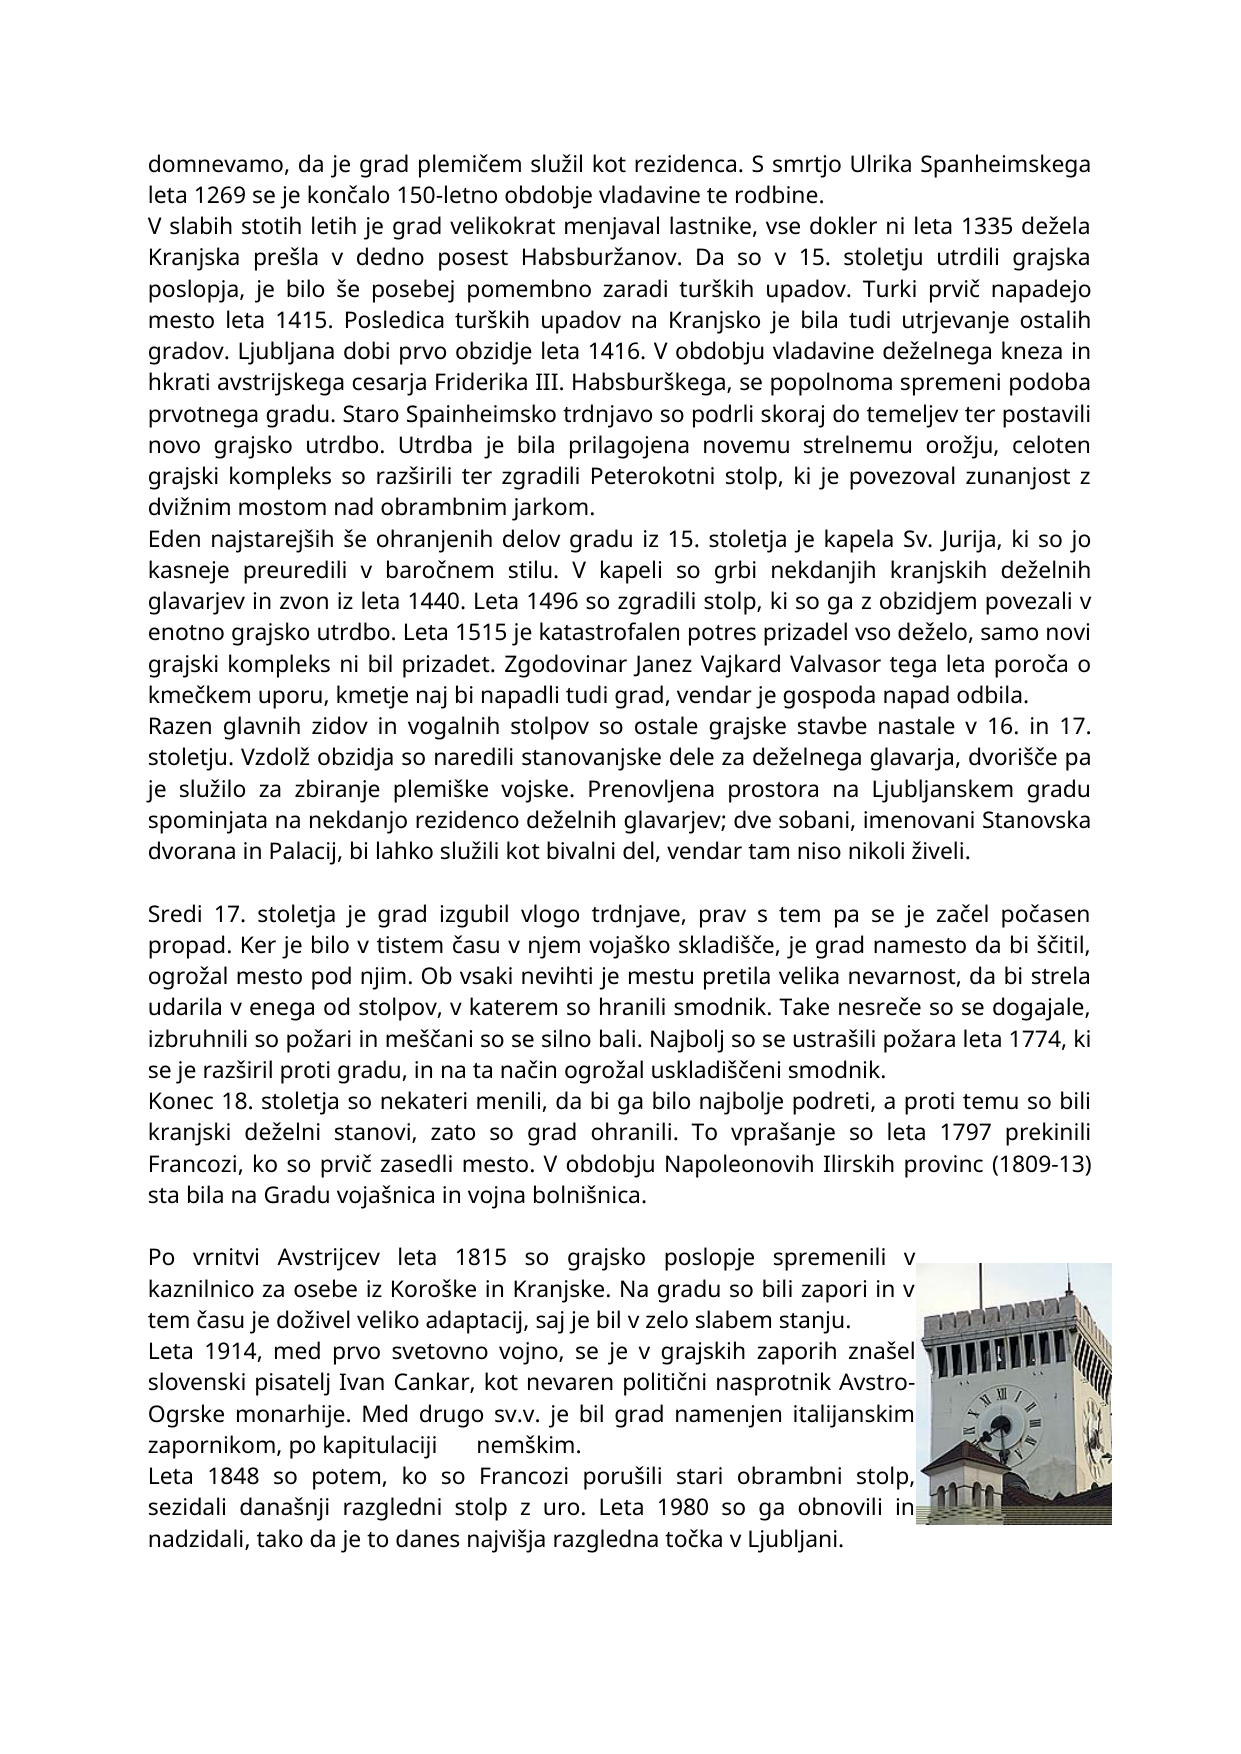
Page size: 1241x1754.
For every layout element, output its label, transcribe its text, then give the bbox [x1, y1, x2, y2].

text domnevamo, da je grad plemičem služil kot rezidenca. S smrtjo Ulrika Spanheimskega leta 1269 se je končalo 150-letno obdobje vladavine te rodbine. [148, 148, 1093, 210]
text Sredi 17. stoletja je grad izgubil vlogo trdnjave, prav s tem pa se je začel počasen propad. Ker je bilo v tistem času v njem vojaško skladišče, je grad namesto da bi ščitil, ogrožal mesto pod njim. Ob vsaki nevihti je mestu pretila velika nevarnost, da bi strela udarila v enega od stolpov, v katerem so hranili smodnik. Take nesreče so se dogajale, izbruhnili so požari in meščani so se silno bali. Najbolj so se ustrašili požara leta 1774, ki se je razširil proti gradu, in na ta način ogrožal uskladiščeni smodnik. [148, 898, 1093, 1085]
text Konec 18. stoletja so nekateri menili, da bi ga bilo najbolje podreti, a proti temu so bili kranjski deželni stanovi, zato so grad ohranili. To vprašanje so leta 1797 prekinili Francozi, ko so prvič zasedli mesto. V obdobju Napoleonovih Ilirskih provinc (1809-13) sta bila na Gradu vojašnica in vojna bolnišnica. [148, 1085, 1093, 1210]
text Eden najstarejših še ohranjenih delov gradu iz 15. stoletja je kapela Sv. Jurija, ki so jo kasneje preuredili v baročnem stilu. V kapeli so grbi nekdanjih kranjskih deželnih glavarjev in zvon iz leta 1440. Leta 1496 so zgradili stolp, ki so ga z obzidjem povezali v enotno grajsko utrdbo. Leta 1515 je katastrofalen potres prizadel vso deželo, samo novi grajski kompleks ni bil prizadet. Zgodovinar Janez Vajkard Valvasor tega leta poroča o kmečkem uporu, kmetje naj bi napadli tudi grad, vendar je gospoda napad odbila. [148, 523, 1093, 710]
text Po vrnitvi Avstrijcev leta 1815 so grajsko poslopje spremenili v kaznilnico za osebe iz Koroške in Kranjske. Na gradu so bili zapori in v tem času je doživel veliko adaptacij, saj je bil v zelo slabem stanju. [148, 1241, 1093, 1335]
text Leta 1914, med prvo svetovno vojno, se je v grajskih zaporih znašel slovenski pisatelj Ivan Cankar, kot nevaren politični nasprotnik Avstro-Ogrske monarhije. Med drugo sv.v. je bil grad namenjen italijanskim zapornikom, po kapitulaciji pa nemškim. [148, 1335, 1093, 1460]
picture [1093, 1263, 1112, 1525]
text Leta 1848 so potem, ko so Francozi porušili stari obrambni stolp, sezidali današnji razgledni stolp z uro. Leta 1980 so ga obnovili in nadzidali, tako da je to danes najvišja razgledna točka v Ljubljani. [148, 1460, 1093, 1554]
text Razen glavnih zidov in vogalnih stolpov so ostale grajske stavbe nastale v 16. in 17. stoletju. Vzdolž obzidja so naredili stanovanjske dele za deželnega glavarja, dvorišče pa je služilo za zbiranje plemiške vojske. Prenovljena prostora na Ljubljanskem gradu spominjata na nekdanjo rezidenco deželnih glavarjev; dve sobani, imenovani Stanovska dvorana in Palacij, bi lahko služili kot bivalni del, vendar tam niso nikoli živeli. [148, 710, 1093, 866]
text V slabih stotih letih je grad velikokrat menjaval lastnike, vse dokler ni leta 1335 dežela Kranjska prešla v dedno posest Habsburžanov. Da so v 15. stoletju utrdili grajska poslopja, je bilo še posebej pomembno zaradi turških upadov. Turki prvič napadejo mesto leta 1415. Posledica turških upadov na Kranjsko je bila tudi utrjevanje ostalih gradov. Ljubljana dobi prvo obzidje leta 1416. V obdobju vladavine deželnega kneza in hkrati avstrijskega cesarja Friderika III. Habsburškega, se popolnoma spremeni podoba prvotnega gradu. Staro Spainheimsko trdnjavo so podrli skoraj do temeljev ter postavili novo grajsko utrdbo. Utrdba je bila prilagojena novemu strelnemu orožju, celoten grajski kompleks so razširili ter zgradili Peterokotni stolp, ki je povezoval zunanjost z dvižnim mostom nad obrambnim jarkom. [148, 210, 1093, 523]
